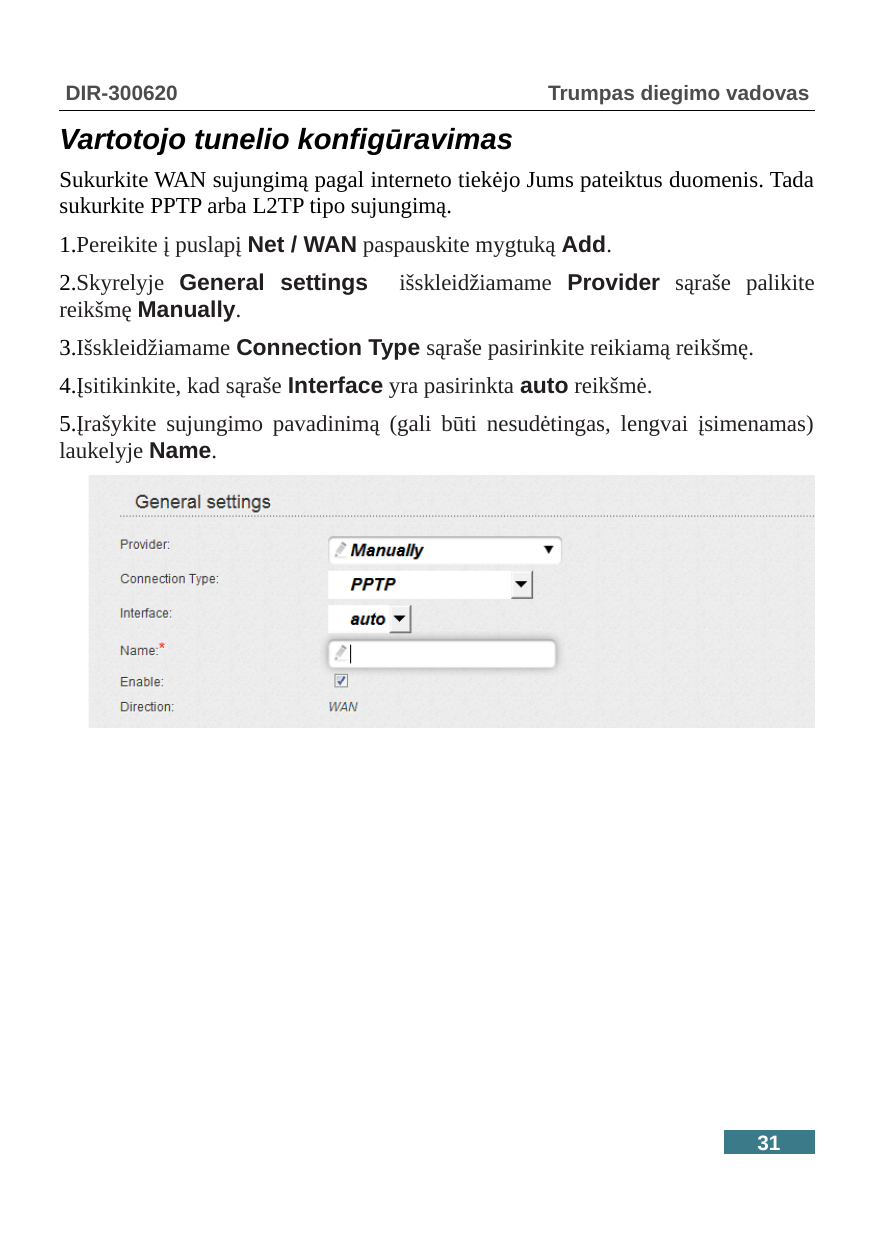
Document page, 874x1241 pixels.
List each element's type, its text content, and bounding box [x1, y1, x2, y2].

list Įrašykite sujungimo pavadinimą (gali būti nesudėtingas, lengvai įsimenamas) laukelyje Name. [59, 411, 815, 463]
list Įsitikinkite, kad sąraše Interface yra pasirinkta auto reikšmė. [59, 372, 815, 399]
list Skyrelyje General settings išskleidžiamame Provider sąraše palikite reikšmę Manually. [59, 269, 815, 322]
subtitle Vartotojo tunelio konfigūravimas [59, 122, 815, 155]
list Pereikite į puslapį Net / WAN paspauskite mygtuką Add. [59, 231, 815, 257]
list Išskleidžiamame Connection Type sąraše pasirinkite reikiamą reikšmę. [59, 334, 815, 360]
text Sukurkite WAN sujungimą pagal interneto tiekėjo Jums pateiktus duomenis. Tada sukurkite PPTP arba L2TP tipo sujungimą. [59, 166, 815, 219]
